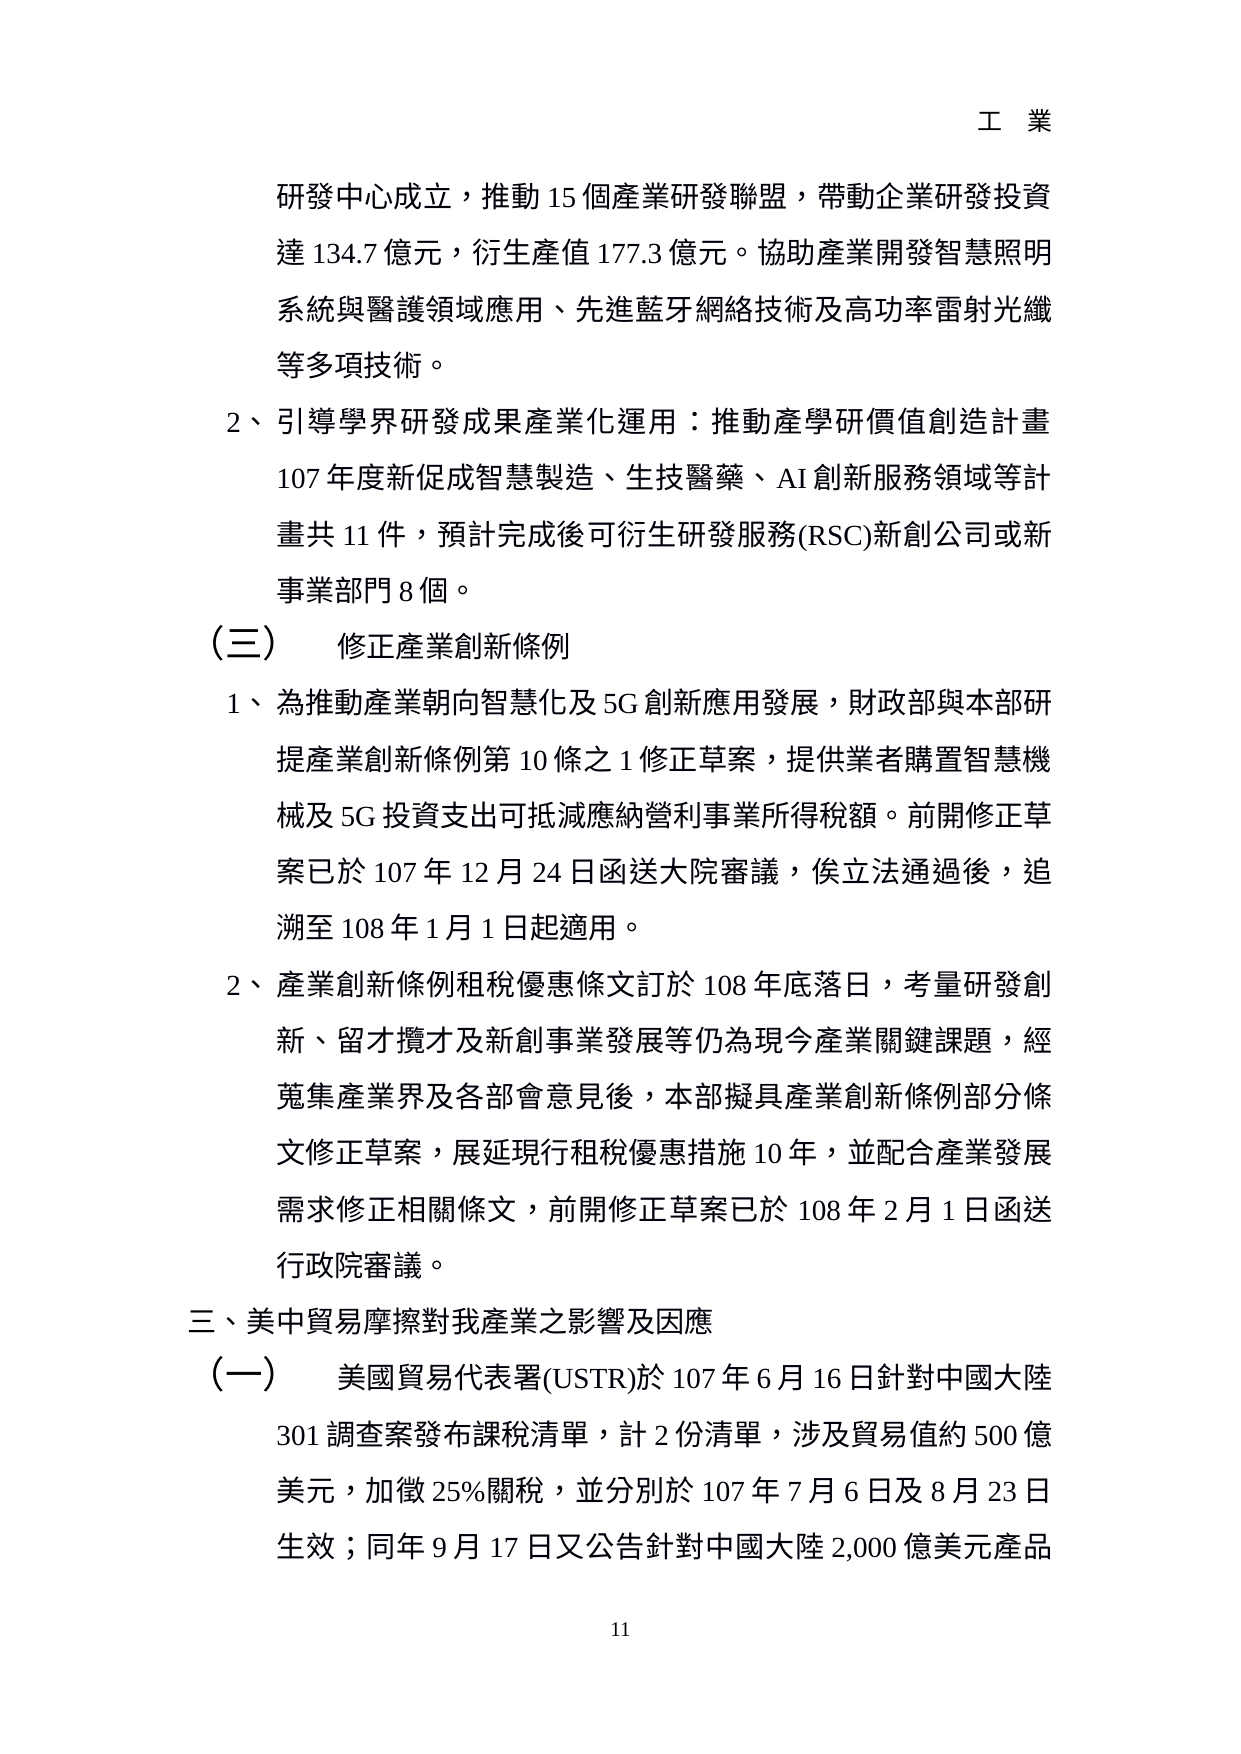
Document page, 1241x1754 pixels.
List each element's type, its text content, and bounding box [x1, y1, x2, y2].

list 產業創新條例租稅優惠條文訂於108年底落日，考量研發創新、留才攬才及新創事業發展等仍為現今產業關鍵課題，經蒐集產業界及各部會意見後，本部擬具產業創新條例部分條文修正草案，展延現行租稅優惠措施10年，並配合產業發展需求修正相關條文，前開修正草案已於108年2月1日函送行政院審議。 [226, 950, 1053, 1287]
list 研發中心成立，推動15個產業研發聯盟，帶動企業研發投資達134.7億元，衍生產值177.3億元。協助產業開發智慧照明系統與醫護領域應用、先進藍牙網絡技術及高功率雷射光纖等多項技術。 [226, 162, 1053, 387]
list 美中貿易摩擦對我產業之影響及因應 [187, 1287, 1053, 1344]
list 為推動產業朝向智慧化及5G創新應用發展，財政部與本部研提產業創新條例第10條之1修正草案，提供業者購置智慧機械及5G投資支出可抵減應納營利事業所得稅額。前開修正草案已於107年12月24日函送大院審議，俟立法通過後，追溯至108年1月1日起適用。 [226, 669, 1053, 950]
list 引導學界研發成果產業化運用：推動產學研價值創造計畫，107年度新促成智慧製造、生技醫藥、AI創新服務領域等計畫共11件，預計完成後可衍生研發服務(RSC)新創公司或新事業部門8個。 [226, 387, 1053, 612]
list 修正產業創新條例 [187, 612, 1053, 669]
list 美國貿易代表署(USTR)於107年6月16日針對中國大陸301調查案發布課稅清單，計2份清單，涉及貿易值約500億美元，加徵25%關稅，並分別於107年7月6日及8月23日生效；同年9月17日又公告針對中國大陸2,000億美元產品 [187, 1344, 1053, 1569]
